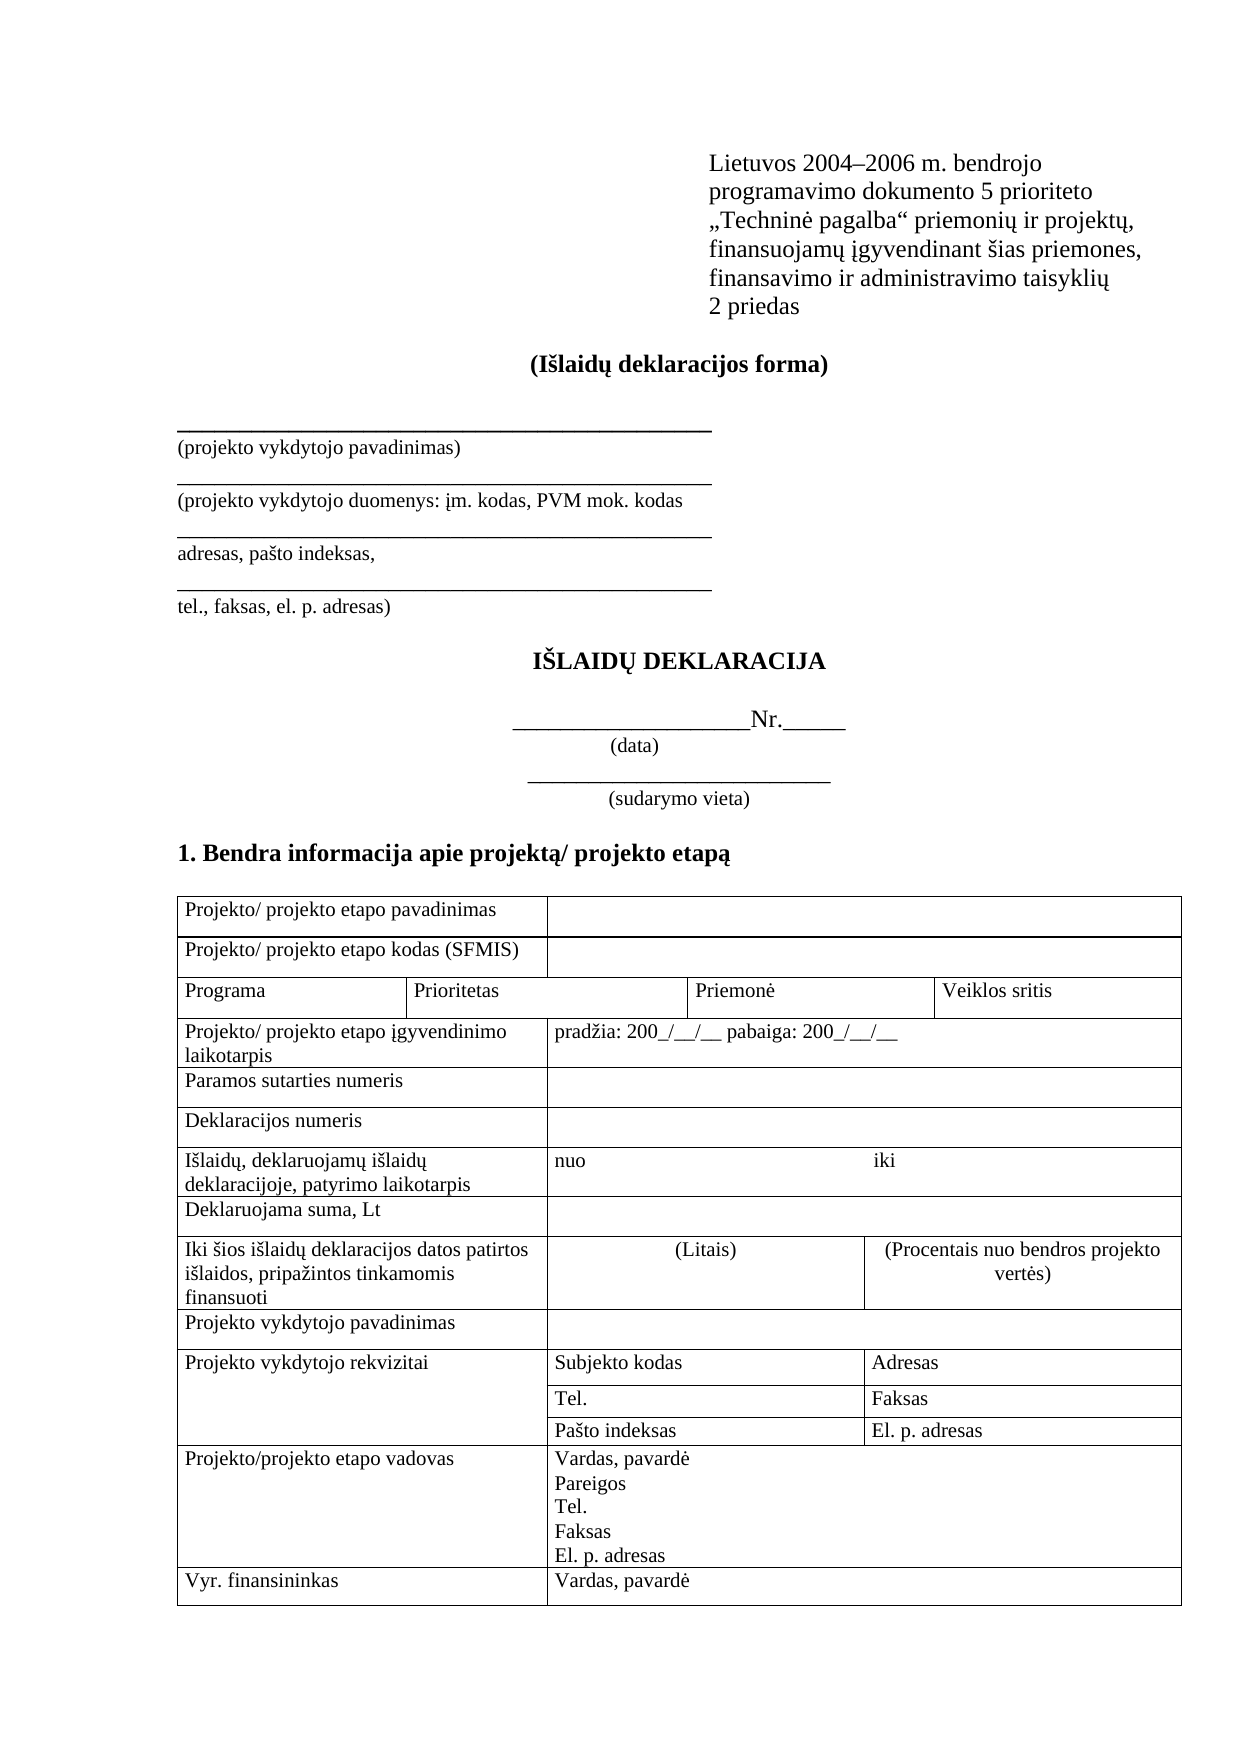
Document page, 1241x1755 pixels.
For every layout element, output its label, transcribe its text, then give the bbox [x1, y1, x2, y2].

table_cell El. p. adresas [865, 1418, 1181, 1445]
table_cell Projekto/ projekto etapo kodas (SFMIS) [178, 938, 547, 977]
table_cell Prioritetas [407, 978, 687, 1018]
table_cell [548, 938, 1181, 977]
table_cell [548, 1108, 1181, 1147]
text tel., faksas, el. p. adresas) [177, 593, 1181, 618]
text (data) [177, 733, 1181, 757]
table_cell Projekto/ projekto etapo įgyvendinimo laikotarpis [178, 1019, 547, 1067]
text Nr._____ [177, 704, 1181, 733]
table_cell Projekto vykdytojo rekvizitai [178, 1350, 547, 1445]
table_cell Paramos sutarties numeris [178, 1068, 547, 1107]
text adresas, pašto indeksas, [177, 541, 1181, 565]
table_cell Vardas, pavardė [548, 1568, 1181, 1605]
text IŠLAIDŲ DEKLARACIJA [177, 646, 1181, 675]
text „Techninė pagalba“ priemonių ir projektų, [177, 205, 1181, 234]
table_cell [548, 1310, 1181, 1349]
table_cell Programa [178, 978, 406, 1018]
table_cell Projekto vykdytojo pavadinimas [178, 1310, 547, 1349]
text Lietuvos 2004–2006 m. bendrojo [177, 148, 1181, 176]
table_cell (Procentais nuo bendros projekto vertės) [865, 1237, 1181, 1309]
table_cell Vyr. finansininkas [178, 1568, 547, 1605]
table_cell Veiklos sritis [935, 978, 1181, 1018]
text (projekto vykdytojo pavadinimas) [177, 435, 1181, 459]
table_cell Pašto indeksas [548, 1418, 864, 1445]
text (projekto vykdytojo duomenys: įm. kodas, PVM mok. kodas [177, 488, 1181, 512]
table_cell Subjekto kodas [548, 1350, 864, 1384]
table_cell Deklaruojama suma, Lt [178, 1197, 547, 1236]
table_header Projekto/ projekto etapo pavadinimas [178, 897, 547, 936]
table_cell Iki šios išlaidų deklaracijos datos patirtos išlaidos, pripažintos tinkamomis finansuoti [178, 1237, 547, 1309]
table_cell Projekto/projekto etapo vadovas [178, 1446, 547, 1567]
table_cell Tel. [548, 1386, 864, 1417]
text (sudarymo vieta) [177, 785, 1181, 809]
text 1. Bendra informacija apie projektą/ projekto etapą [177, 838, 1181, 867]
table_cell pradžia: 200_/__/__ pabaiga: 200_/__/__ [548, 1019, 1181, 1067]
text finansuojamų įgyvendinant šias priemones, [177, 234, 1181, 263]
table_header [548, 897, 1181, 936]
table_cell nuo iki [548, 1148, 1181, 1196]
table_cell [548, 1068, 1181, 1107]
text programavimo dokumento 5 prioriteto [177, 176, 1181, 205]
table_cell Faksas [865, 1386, 1181, 1417]
table_cell [548, 1197, 1181, 1236]
text finansavimo ir administravimo taisyklių [177, 263, 1181, 291]
table_cell Deklaracijos numeris [178, 1108, 547, 1147]
table_cell Išlaidų, deklaruojamų išlaidų deklaracijoje, patyrimo laikotarpis [178, 1148, 547, 1196]
text 2 priedas [177, 291, 1181, 320]
table_cell (Litais) [548, 1237, 864, 1309]
table_cell Priemonė [688, 978, 934, 1018]
table_cell Adresas [865, 1350, 1181, 1384]
table_cell Vardas, pavardė Pareigos Tel. Faksas El. p. adresas [548, 1446, 1181, 1567]
text (Išlaidų deklaracijos forma) [177, 349, 1181, 378]
